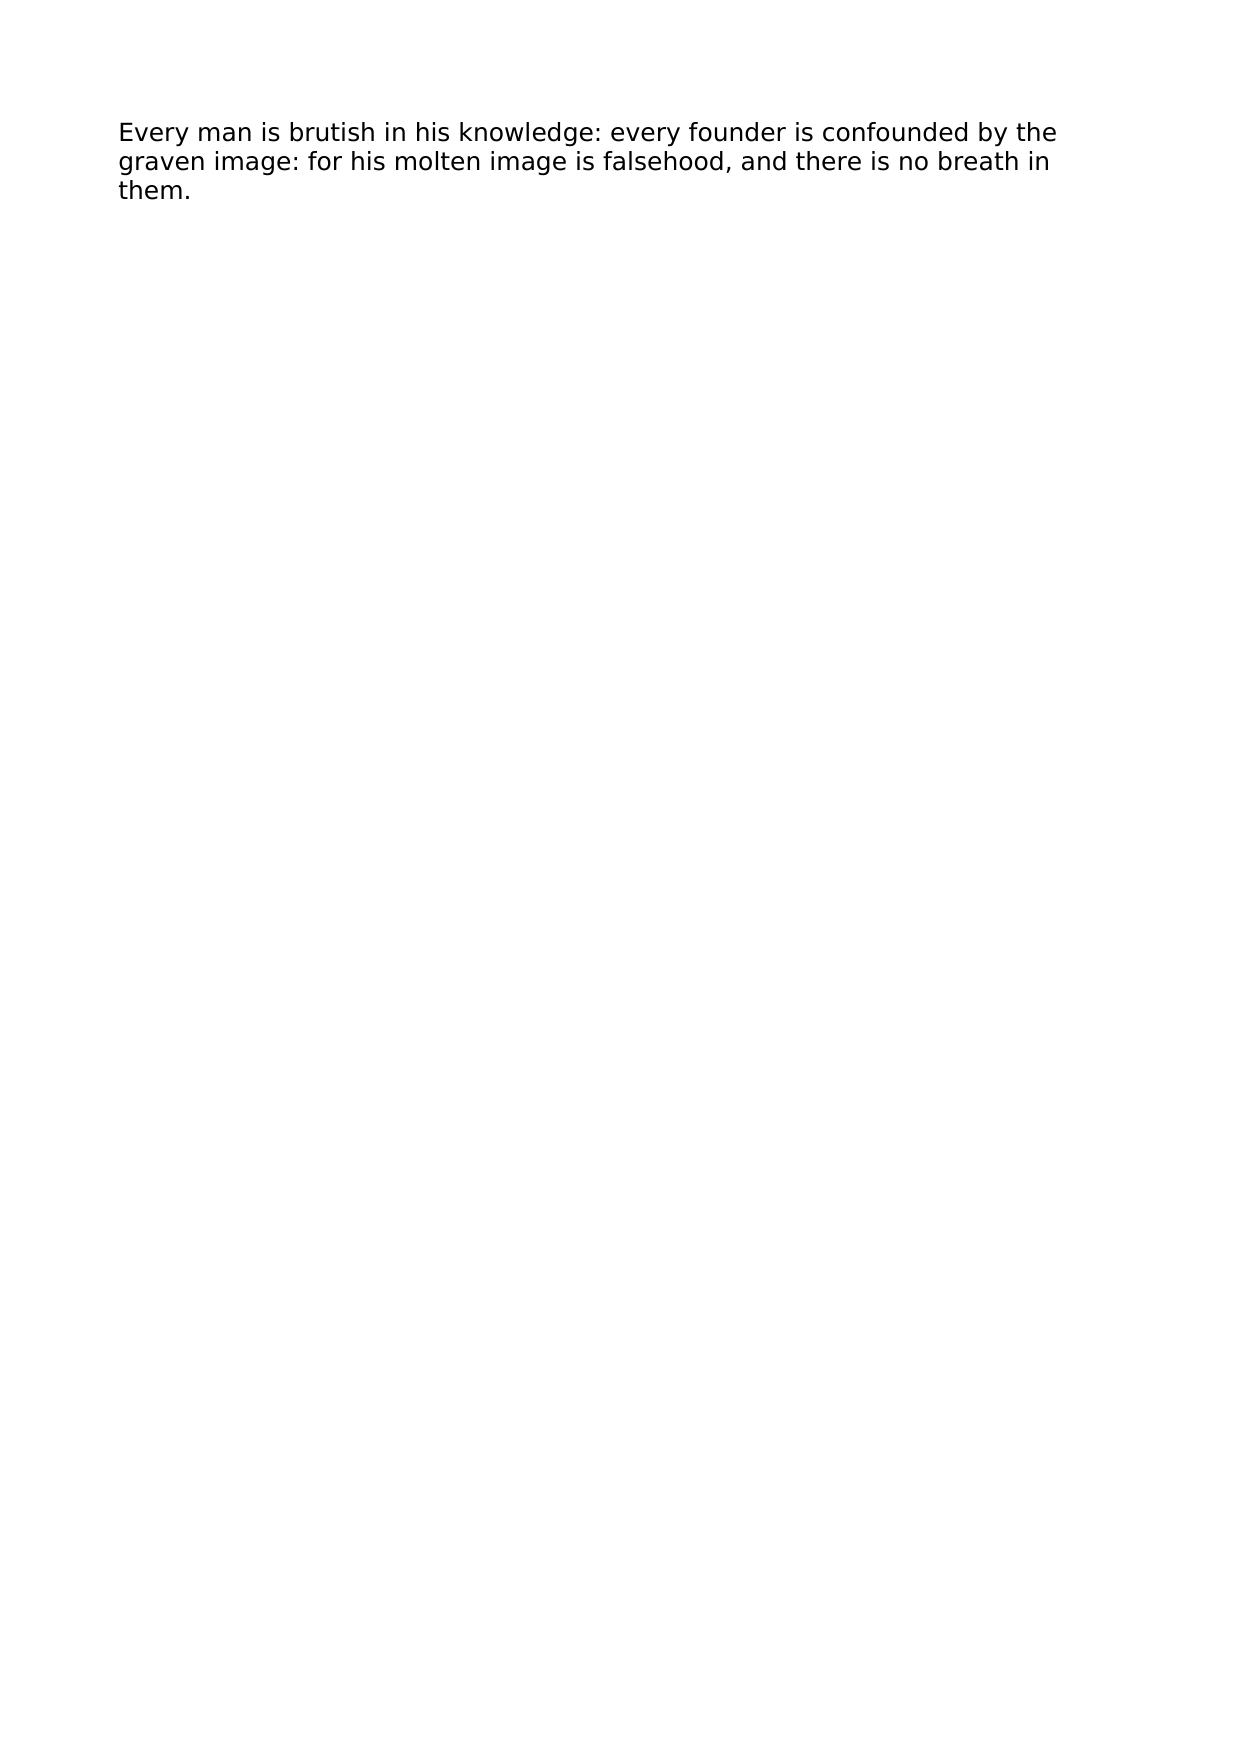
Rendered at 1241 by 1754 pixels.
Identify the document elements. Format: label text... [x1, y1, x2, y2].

text Every man is brutish in his knowledge: every founder is confounded by the graven image: for his molten image is falsehood, and there is no breath in them. [118, 118, 1122, 206]
